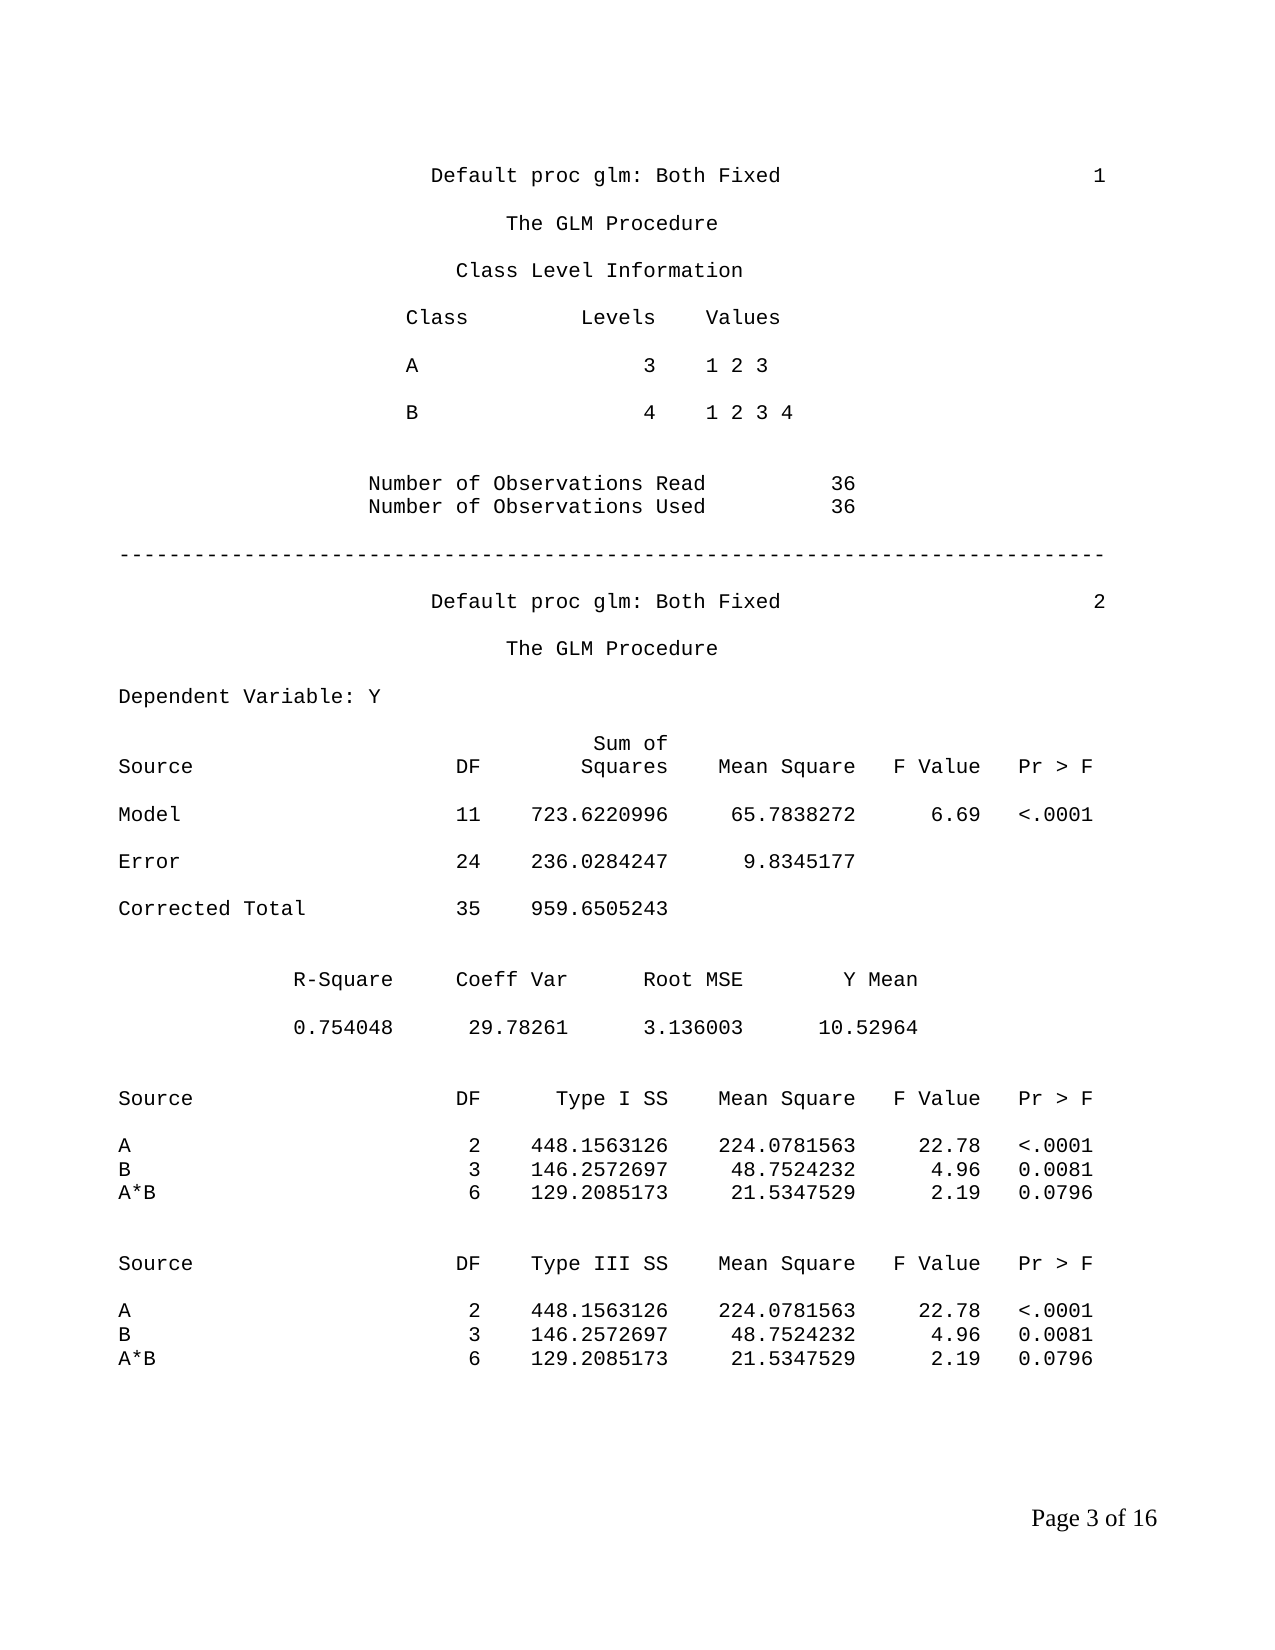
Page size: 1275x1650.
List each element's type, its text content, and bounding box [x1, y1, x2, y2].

text ------------------------------------------------------------------------------- [118, 544, 1160, 567]
text Default proc glm: Both Fixed 1 [118, 165, 1160, 189]
text Class Levels Values [118, 307, 1160, 331]
text A 3 1 2 3 [118, 354, 1160, 378]
text Sum of [118, 733, 1160, 757]
text Corrected Total 35 959.6505243 [118, 898, 1160, 922]
text B 3 146.2572697 48.7524232 4.96 0.0081 [118, 1324, 1160, 1348]
text Source DF Type III SS Mean Square F Value Pr > F [118, 1253, 1160, 1277]
text Source DF Type I SS Mean Square F Value Pr > F [118, 1088, 1160, 1111]
text Number of Observations Used 36 [118, 496, 1160, 520]
text Source DF Squares Mean Square F Value Pr > F [118, 757, 1160, 780]
text Model 11 723.6220996 65.7838272 6.69 <.0001 [118, 804, 1160, 827]
text The GLM Procedure [118, 213, 1160, 236]
text A*B 6 129.2085173 21.5347529 2.19 0.0796 [118, 1348, 1160, 1371]
text A 2 448.1563126 224.0781563 22.78 <.0001 [118, 1135, 1160, 1158]
text B 3 146.2572697 48.7524232 4.96 0.0081 [118, 1158, 1160, 1182]
text Dependent Variable: Y [118, 686, 1160, 709]
text B 4 1 2 3 4 [118, 402, 1160, 426]
text The GLM Procedure [118, 638, 1160, 662]
text A 2 448.1563126 224.0781563 22.78 <.0001 [118, 1300, 1160, 1324]
text Number of Observations Read 36 [118, 473, 1160, 496]
text Default proc glm: Both Fixed 2 [118, 591, 1160, 615]
text A*B 6 129.2085173 21.5347529 2.19 0.0796 [118, 1182, 1160, 1206]
text Class Level Information [118, 260, 1160, 284]
text 0.754048 29.78261 3.136003 10.52964 [118, 1017, 1160, 1040]
text Error 24 236.0284247 9.8345177 [118, 851, 1160, 875]
text R-Square Coeff Var Root MSE Y Mean [118, 969, 1160, 993]
